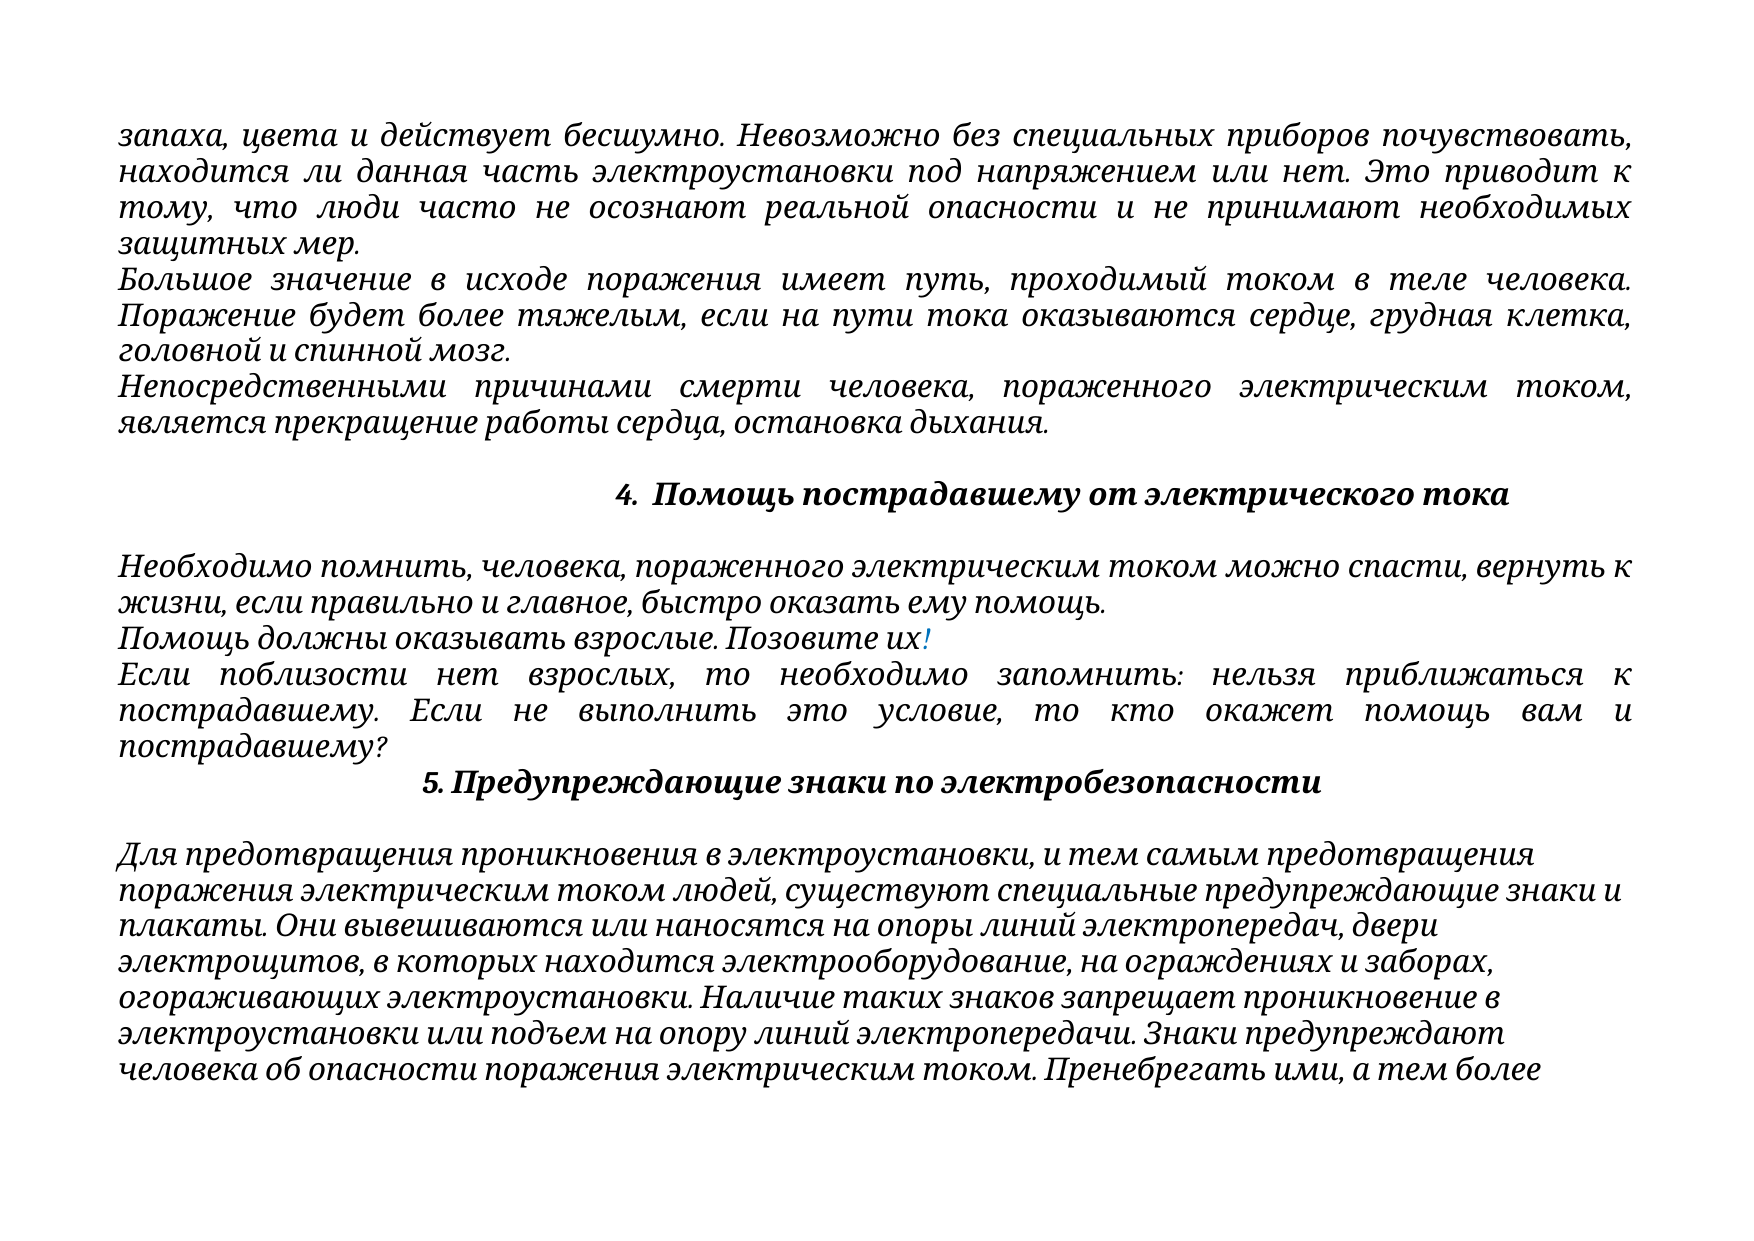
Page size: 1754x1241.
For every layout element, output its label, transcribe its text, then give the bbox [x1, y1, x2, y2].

text Необходимо помнить, человека, пораженного электрическим током можно спасти, вернуть к жизни, если правильно и главное, быстро оказать ему помощь. [118, 549, 1636, 621]
text Непосредственными причинами смерти человека, пораженного электрическим током, является прекращение работы сердца, остановка дыхания. [118, 370, 1636, 442]
text Если поблизости нет взрослых, то необходимо запомнить: нельзя приближаться к пострадавшему. Если не выполнить это условие, то кто окажет помощь вам и пострадавшему? [118, 657, 1636, 765]
text Большое значение в исходе поражения имеет путь, проходимый током в теле человека. Поражение будет более тяжелым, если на пути тока оказываются сердце, грудная клетка, головной и спинной мозг. [118, 262, 1636, 370]
list Помощь пострадавшему от электрического тока [493, 477, 1636, 513]
text запаха, цвета и действует бесшумно. Невозможно без специальных приборов почувствовать, находится ли данная часть электроустановки под напряжением или нет. Это приводит к тому, что люди часто не осознают реальной опасности и не принимают необходимых защитных мер. [118, 118, 1636, 262]
text Помощь должны оказывать взрослые. Позовите их! [118, 621, 1636, 657]
text 5. Предупреждающие знаки по электробезопасности [118, 765, 1636, 801]
text Для предотвращения проникновения в электроустановки, и тем самым предотвращения поражения электрическим током людей, существуют специальные предупреждающие знаки и плакаты. Они вывешиваются или наносятся на опоры линий электропередач, двери электрощитов, в которых находится электрооборудование, на ограждениях и заборах, огораживающих электроустановки. Наличие таких знаков запрещает проникновение в электроустановки или подъем на опору линий электропередачи. Знаки предупреждают человека об опасности поражения электрическим током. Пренебрегать ими, а тем более [118, 837, 1636, 1088]
